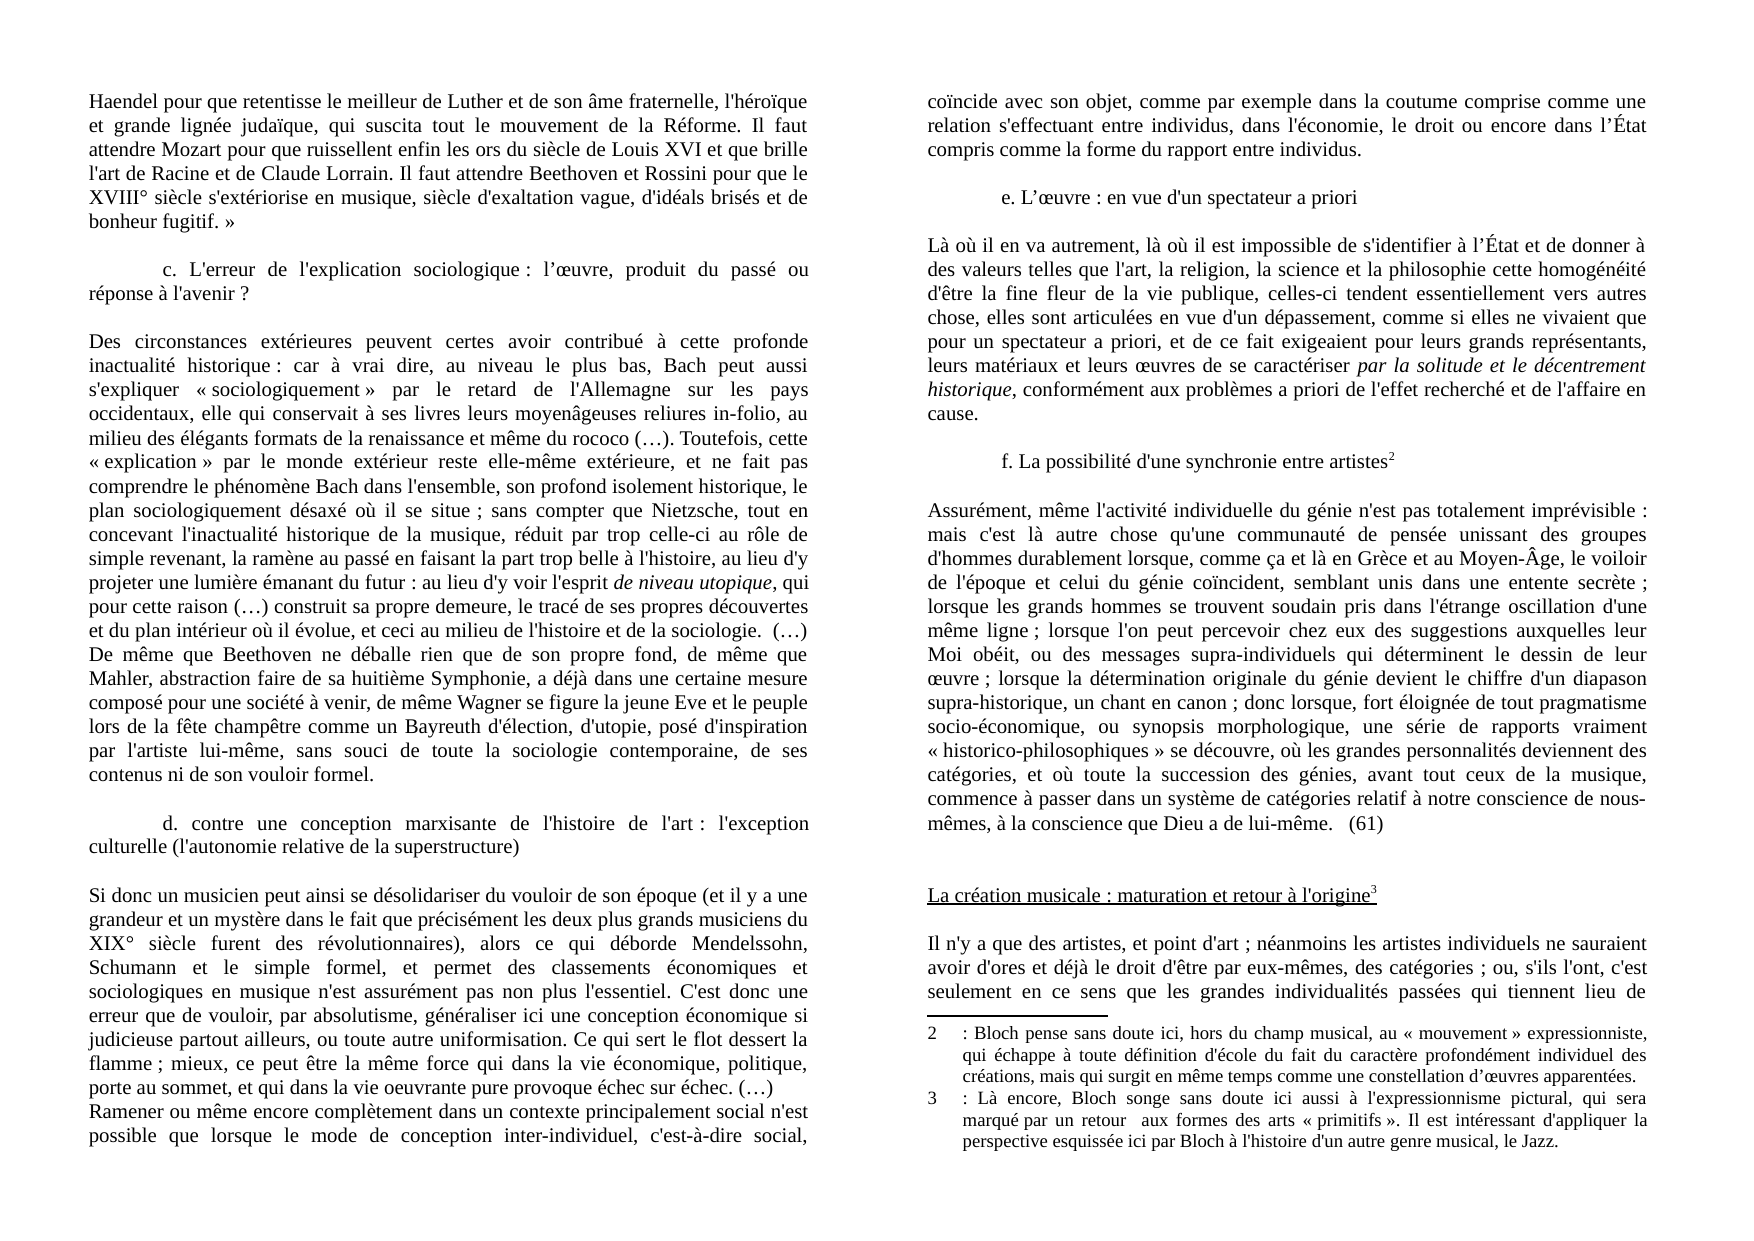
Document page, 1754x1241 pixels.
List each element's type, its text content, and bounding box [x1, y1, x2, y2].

text La création musicale : maturation et retour à l'origine [927, 883, 1648, 907]
text Assurément, même l'activité individuelle du génie n'est pas totalement imprévisible : mais c'est là autre chose qu'une communauté de pensée unissant des groupes d'hommes durablement lorsque, comme ça et là en Grèce et au Moyen-Âge, le voiloir de l'époque et celui du génie coïncident, semblant unis dans une entente secrète ; lorsque les grands hommes se trouvent soudain pris dans l'étrange oscillation d'une même ligne ; lorsque l'on peut percevoir chez eux des suggestions auxquelles leur Moi obéit, ou des messages supra-individuels qui déterminent le dessin de leur œuvre ; lorsque la détermination originale du génie devient le chiffre d'un diapason supra-historique, un chant en canon ; donc lorsque, fort éloignée de tout pragmatisme socio-économique, ou synopsis morphologique, une série de rapports vraiment « historico-philosophiques » se découvre, où les grandes personnalités deviennent des catégories, et où toute la succession des génies, avant tout ceux de la musique, commence à passer dans un système de catégories relatif à notre conscience de nous-mêmes, à la conscience que Dieu a de lui-même. (61) [927, 498, 1648, 834]
text d. contre une conception marxisante de l'histoire de l'art : l'exception culturelle (l'autonomie relative de la superstructure) [88, 810, 809, 858]
text Si donc un musicien peut ainsi se désolidariser du vouloir de son époque (et il y a une grandeur et un mystère dans le fait que précisément les deux plus grands musiciens du XIX° siècle furent des révolutionnaires), alors ce qui déborde Mendelssohn, Schumann et le simple formel, et permet des classements économiques et sociologiques en musique n'est assurément pas non plus l'essentiel. C'est donc une erreur que de vouloir, par absolutisme, généraliser ici une conception économique si judicieuse partout ailleurs, ou toute autre uniformisation. Ce qui sert le flot dessert la flamme ; mieux, ce peut être la même force qui dans la vie économique, politique, porte au sommet, et qui dans la vie oeuvrante pure provoque échec sur échec. (…) [88, 883, 809, 1099]
text f. La possibilité d'une synchronie entre artistes [927, 449, 1648, 473]
text : Là encore, Bloch songe sans doute ici aussi à l'expressionnisme pictural, qui sera marqué par un retour aux formes des arts « primitifs ». Il est intéressant d'appliquer la perspective esquissée ici par Bloch à l'histoire d'un autre genre musical, le Jazz. [927, 1087, 1648, 1152]
text Des circonstances extérieures peuvent certes avoir contribué à cette profonde inactualité historique : car à vrai dire, au niveau le plus bas, Bach peut aussi s'expliquer « sociologiquement » par le retard de l'Allemagne sur les pays occidentaux, elle qui conservait à ses livres leurs moyenâgeuses reliures in-folio, au milieu des élégants formats de la renaissance et même du rococo (…). Toutefois, cette « explication » par le monde extérieur reste elle-même extérieure, et ne fait pas comprendre le phénomène Bach dans l'ensemble, son profond isolement historique, le plan sociologiquement désaxé où il se situe ; sans compter que Nietzsche, tout en concevant l'inactualité historique de la musique, réduit par trop celle-ci au rôle de simple revenant, la ramène au passé en faisant la part trop belle à l'histoire, au lieu d'y projeter une lumière émanant du futur : au lieu d'y voir l'esprit de niveau utopique, qui pour cette raison (…) construit sa propre demeure, le tracé de ses propres découvertes et du plan intérieur où il évolue, et ceci au milieu de l'histoire et de la sociologie. (…) De même que Beethoven ne déballe rien que de son propre fond, de même que Mahler, abstraction faire de sa huitième Symphonie, a déjà dans une certaine mesure composé pour une société à venir, de même Wagner se figure la jeune Eve et le peuple lors de la fête champêtre comme un Bayreuth d'élection, d'utopie, posé d'inspiration par l'artiste lui-même, sans souci de toute la sociologie contemporaine, de ses contenus ni de son vouloir formel. [88, 329, 809, 786]
text e. L’œuvre : en vue d'un spectateur a priori [927, 185, 1648, 209]
text Haendel pour que retentisse le meilleur de Luther et de son âme fraternelle, l'héroïque et grande lignée judaïque, qui suscita tout le mouvement de la Réforme. Il faut attendre Mozart pour que ruissellent enfin les ors du siècle de Louis XVI et que brille l'art de Racine et de Claude Lorrain. Il faut attendre Beethoven et Rossini pour que le XVIII° siècle s'extériorise en musique, siècle d'exaltation vague, d'idéals brisés et de bonheur fugitif. » [88, 88, 809, 233]
text coïncide avec son objet, comme par exemple dans la coutume comprise comme une relation s'effectuant entre individus, dans l'économie, le droit ou encore dans l’État compris comme la forme du rapport entre individus. [927, 88, 1648, 161]
text : Bloch pense sans doute ici, hors du champ musical, au « mouvement » expressionniste, qui échappe à toute définition d'école du fait du caractère profondément individuel des créations, mais qui surgit en même temps comme une constellation d’œuvres apparentées. [927, 1022, 1648, 1087]
text c. L'erreur de l'explication sociologique : l’œuvre, produit du passé ou réponse à l'avenir ? [88, 257, 809, 305]
text Il n'y a que des artistes, et point d'art ; néanmoins les artistes individuels ne sauraient avoir d'ores et déjà le droit d'être par eux-mêmes, des catégories ; ou, s'ils l'ont, c'est seulement en ce sens que les grandes individualités passées qui tiennent lieu de [927, 931, 1648, 1003]
text Là où il en va autrement, là où il est impossible de s'identifier à l’État et de donner à des valeurs telles que l'art, la religion, la science et la philosophie cette homogénéité d'être la fine fleur de la vie publique, celles-ci tendent essentiellement vers autres chose, elles sont articulées en vue d'un dépassement, comme si elles ne vivaient que pour un spectateur a priori, et de ce fait exigeaient pour leurs grands représentants, leurs matériaux et leurs œuvres de se caractériser par la solitude et le décentrement historique, conformément aux problèmes a priori de l'effet recherché et de l'affaire en cause. [927, 233, 1648, 425]
text Ramener ou même encore complètement dans un contexte principalement social n'est possible que lorsque le mode de conception inter-individuel, c'est-à-dire social, [88, 1099, 809, 1147]
